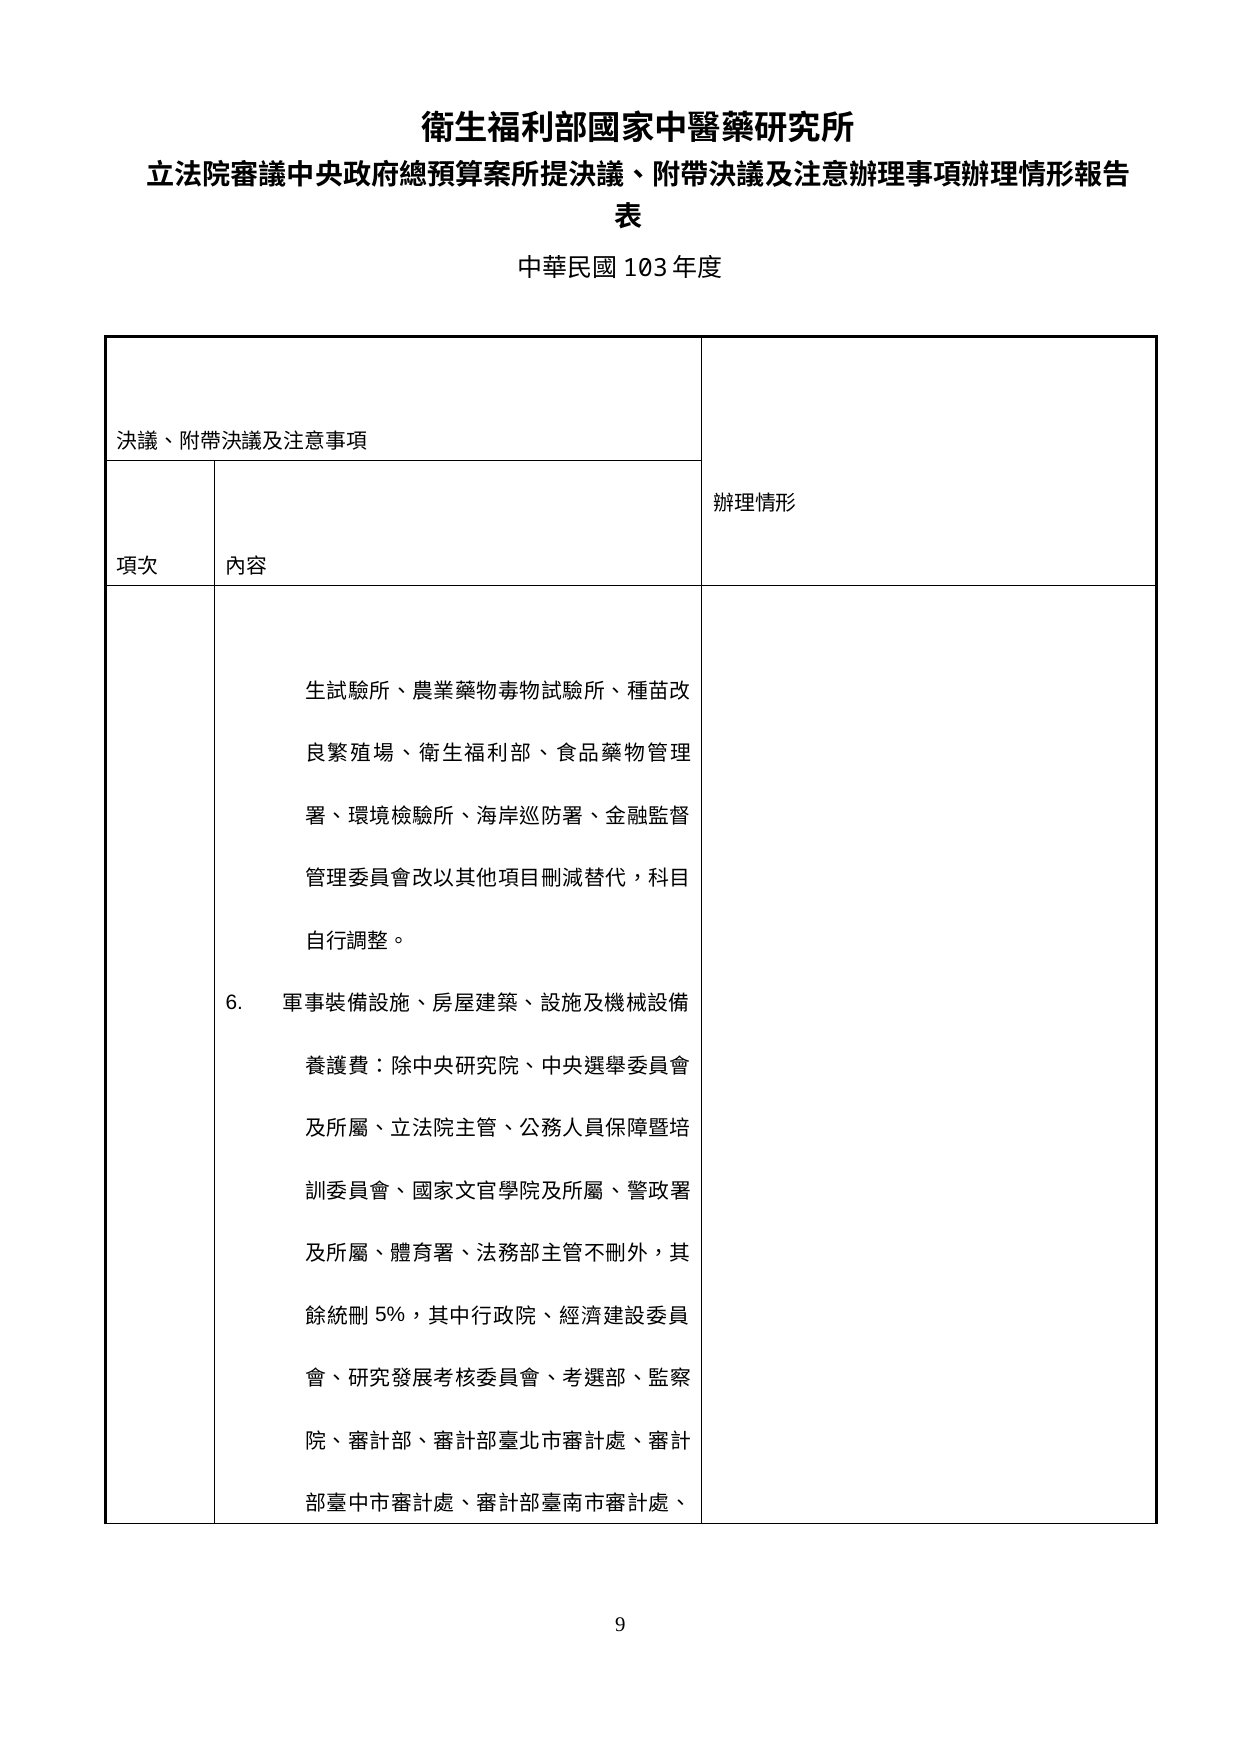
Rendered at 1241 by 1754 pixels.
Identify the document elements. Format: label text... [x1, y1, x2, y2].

table_header 辦理情形 [702, 338, 1155, 585]
table_cell [107, 586, 214, 1522]
table_cell [702, 586, 1155, 1522]
table_cell 103年度中央政府總預算案針對各機關及所屬統刪項目如下： 大陸地區旅費：統刪10%。 車輛及辦公器具養護費：統刪5%。 文康活動費：編列標準由每人每年2,500元調降為2,000元。 委辦費：除立法院主管、公務人員保障暨培訓委員會、國家文官學院及所屬、警政署及所屬、外交部主管、教育部主管委託辦理、體育署委託研究、法務部主管委託研究、工業局工業技術升級輔導計畫、動植物防疫檢疫局及所屬屠宰衛生檢查、畜禽藥物殘留檢測及檢疫偵測犬業務、勞工委員會危險性機械及設備檢查與管理、衛生福利部長期照顧十年計畫及建置長期照顧服務體系相關預算、食品藥物管理署、文化部主管委託辦理不刪外，其餘統刪10%，其中國史館臺灣文獻館、行政院、主計總處、經濟建設委員會、審計部、內政部、營建署及所屬、入出國及移民署、建築研究所、國防部所屬、財政部、國庫署、國家教育研究院、交通部、中央氣象局、觀光局及所屬、運輸研究所、公路總局及所屬、科學工業園區管理局及所屬、南部科學工業園區管理局及所屬、中部科學工業園區管理局及所屬、茶業改良場、動植物防疫檢疫局及所屬、農業金融局、勞工安全衛生研究所改以其他項目刪減替代，科目自行調整。 一般事務費：除中央研究院、中央選舉委員會及所屬、立法院主管、公務人員保障暨培訓委員會、國家文官學院及所屬、警政署及所屬、外交部主管、體育署、法務部主管、衛生福利部長期照顧十年計畫及建置長期照顧服務體系相關預算、中央健康保險署不刪外，其餘統刪5%，其中經濟建設委員會、審計部、審計部臺北市審計處、審計部臺中市審計處、審計部臺南市審計處、審計部高雄市審計處、營建署及所屬、消防署及所屬、入出國及移民署、空中勤務總隊、國防部主管、財政部、國庫署、賦稅署、高雄國稅局、北區國稅局及所屬、中區國稅局及所屬、南區國稅局及所屬、關務署及所屬、國有財產署及所屬、國家圖書館、國立公共資訊圖書館、國立教育廣播電臺、國際貿易局及所屬、能源局、民用航空局、中央氣象局、觀光局及所屬、運輸研究所、科學工業園區管理局及所屬、南部科學工業園區管理局及所屬、中部科學工業園區管理局及所屬、放射性物料管理局、核能研究所、水土保持局、農業試驗所、林業試驗所、家畜衛生試驗所、農業藥物毒物試驗所、種苗改良繁殖場、衛生福利部、食品藥物管理署、環境檢驗所、海岸巡防署、金融監督管理委員會改以其他項目刪減替代，科目自行調整。 軍事裝備設施、房屋建築、設施及機械設備養護費：除中央研究院、中央選舉委員會及所屬、立法院主管、公務人員保障暨培訓委員會、國家文官學院及所屬、警政署及所屬、體育署、法務部主管不刪外，其餘統刪5%，其中行政院、經濟建設委員會、研究發展考核委員會、考選部、監察院、審計部、審計部臺北市審計處、審計部臺中市審計處、審計部臺南市審計處、審計部高雄市審計處、內政部、營建署及所屬、空中勤務總隊、領事事務局、國防部主管、國庫署、賦稅署、臺北國稅局、高雄國稅局、北區國稅局及所屬、中區國稅局及所屬、關務署及所屬、國有財產署及所屬、財政資訊中心、國家圖書館、國立公共資訊圖書館、國立教育廣播電臺、交通部、民用航空局、中央氣象局、觀光局及所屬、運輸研究所、公路總局及所屬、蒙藏委員會主管、僑務委員會主管、南部科學工業園區管理局及所屬、原子能委員會、放射性物料管理局、農業委員會、水土保持局、林業試驗所、農業藥物毒物試驗所、特有生物研究保育中心、臺南區農業改良場、高雄區農業改良場、疾病管制署、食品藥物管理署、海岸巡防署主管、證券期貨局改以其他項目刪減替代，科目自行調整。 國內旅費：除中央研究院、中央選舉委員會及所屬、立法院主管、公務人員保障暨培訓委員會、國家文官學院及所屬、體育署、法務部主管、衛生福利部長期照顧十年計畫及建置長期照顧服務體系相關預算不刪外，其餘統刪5%，其中經濟建設委員會、公共工程委員會、考選部、監察院、審計部、審計部臺北市審計處、審計部臺南市審計處、審計部高雄市審計處、內政部、營建署及所屬、役政署、入出國及移民署、領事事務局、國防部所屬、財政部、國庫署、臺北國稅局、關務署及所屬、國有財產署及所屬、財政資訊中心、國家圖書館、國立公共資訊圖書館、國立教育廣播電臺、交通部、中央氣象局、觀光局及所屬、運輸研究所、公路總局及所屬、科學工業園區管理局及所屬、南部科學工業園區管理局及所屬、中部科學工業園區管理局及所屬、原子能委員會、放射性物料管理局、農業委員會、水土保持局、林業試驗所、農業藥物毒物試驗所、衛生福利部、疾病管制署、食品藥物管理署、環境保護人員訓練所、海岸巡防署、檢查局改以其他項目刪減替代，科目自行調整。 國外旅費：除中央研究院、中央選舉委員會及所屬、立法院主管、公務人員保障暨培訓委員會、國家文官學院及所屬、警政署及所屬、外交部主管、體育署、法務部主管、衛生福利部長期照顧十年計畫及建置長期照顧服務體系相關預算、文化部主管不刪外，其餘統刪10%，其中行政院、主計總處、地方行政研習中心、國立故宮博物院、經濟建設委員會、客家委員會及所屬、研究發展考核委員會、檔案管理局、公平交易委員會、考試院、考選部、銓敘部、公務人員退休撫卹基金監理委員會、公務人員退休撫卹基金管理委員會、監察院、審計部、營建署及所屬、中央警察大學、消防署及所屬、役政署、入出國及移民署、空中勤務總隊、國防部所屬、財政部、國庫署、賦稅署、臺北國稅局、北區國稅局及所屬、中區國稅局及所屬、南區國稅局及所屬、關務署及所屬、國有財產署及所屬、財政資訊中心、教育部、國民及學前教育署、青年發展署、國家圖書館、國立公共資訊圖書館、國家教育研究院、標準檢驗局及所屬、中央地質調查所、交通部、民用航空局、中央氣象局、觀光局及所屬、運輸研究所、公路總局及所屬、僑務委員會主管、科學工業園區管理局及所屬、南部科學工業園區管理局及所屬、中部科學工業園區管理局及所屬、原子能委員會、輻射偵測中心、放射性物料管理局、核能研究所、農業委員會、林務局、水土保持局、農業試驗所、林業試驗所、畜產試驗所、家畜衛生試驗所、農業藥物毒物試驗所、種苗改良繁殖場、漁業署及所屬、動植物防疫檢疫局及所屬、農業金融局、農糧署及所屬、職業訓練局及所屬、勞工安全衛生研究所、衛生福利部、疾病管制署、食品藥物管理署、環境保護署、環境檢驗所、環境保護人員訓練所、海岸巡防署、銀行局、臺灣省政府、臺灣省諮議會改以其他項目刪減替代，科目自行調整。 出國教育訓練費：除中央研究院、公務人員保障暨培訓委員會、國家文官學院及所屬、警政署及所屬、法務部主管不刪外，其餘統刪10%，其中主計總處、經濟建設委員會、公平交易委員會、審計部、營建署及所屬、中央警察大學、空中勤務總隊、國防部所屬、財政部、關務署及所屬、交通部、中央氣象局、原子能委員會、核能研究所、農業委員會、林務局、水土保持局、農業試驗所、林業試驗所、畜產試驗所、家畜衛生試驗所、農業藥物毒物試驗所、特有生物研究保育中心、種苗改良繁殖場、臺南區農業改良場、高雄區農業改良場、臺東區農業改良場、動植物防疫檢疫局及所屬、衛生福利部、疾病管制署、食品藥物管理署、環境保護署、環境檢驗所、海岸巡防署、銀行局改以其他項目刪減替代，科目自行調整。 設備及投資：除資產作價投資、中央研究院、國立故宮博物院南部院區籌建計畫、中央選舉委員會及所屬、立法院主管、公務人員保障暨培訓委員會、國家文官學院及所屬、警政署及所屬、外交部主管營建工程與交通及運輸設備、體育署、法務部主管、國家科學委員會增撥國家科學技術發展基金、中央健康保險署、文化部主管不刪；教育部主管（不含體育署）統刪4%外，其餘統刪8%，其中經濟建設委員會、檔案管理局、司法院、最高法院、最高行政法院、臺中高等行政法院、高雄高等行政法院、公務員懲戒委員會、智慧財產法院、臺灣高等法院、臺灣高等法院臺中分院、臺灣高等法院臺南分院、臺灣高等法院高雄分院、臺灣高等法院花蓮分院、臺灣臺北地方法院、臺灣士林地方法院、臺灣新北地方法院、臺灣新竹地方法院、臺灣苗栗地方法院、臺灣臺中地方法院、臺灣南投地方法院、臺灣彰化地方法院、臺灣雲林地方法院、臺灣嘉義地方法院、臺灣臺南地方法院、臺灣高雄地方法院、臺灣屏東地方法院、臺灣臺東地方法院、臺灣花蓮地方法院、臺灣宜蘭地方法院、臺灣基隆地方法院、臺灣澎湖地方法院、臺灣高雄少年及家事法院、福建高等法院金門分院、福建金門地方法院、福建連江地方法院、考選部、審計部臺北市審計處、審計部臺中市審計處、審計部臺南市審計處、審計部高雄市審計處、內政部、營建署及所屬、消防署及所屬、領事事務局、外交及國際事務學院、國防部主管、財政部、國庫署、賦稅署、臺北國稅局、中區國稅局及所屬、國有財產署及所屬、教育部、國民及學前教育署、青年發展署、國家圖書館、國立公共資訊圖書館、國立教育廣播電臺、國家教育研究院、中央氣象局、觀光局及所屬、運輸研究所、公路總局及所屬、臺中區農業改良場、漁業署及所屬、環境保護人員訓練所、海洋巡防總局、海岸巡防總局及所屬、證券期貨局改以其他項目刪減替代，科目自行調整。 對國內團體之捐助與政府機關間之補助：除法律義務支出、中央研究院、司法院對財團法人法律扶助基金會之捐助、警政署及所屬、外交部主管、教育部主管、法務部主管、經濟部科技預算、國家科學委員會對財團法人國家實驗研究院與國家同步輻射研究中心之捐助、衛生福利部主管長期照顧十年計畫及建置長期照顧服務體系相關預算、衛生福利部捐助財團法人國家衛生研究院發展計畫、中央健康保險署補助職業工會與農漁會辦理健保業務、食品藥物管理署、文化部主管不刪外，其餘統刪5%，其中內政部、營建署及所屬、入出國及移民署、國防部所屬、交通部、觀光局及所屬、動植物防疫檢疫局及所屬、疾病管制署、環境保護署改以其他項目刪減替代，科目自行調整。 對地方政府之補助：除法律義務支出、一般性補助款、教育部主管、法務部主管、衛生福利部主管長期照顧十年計畫及建置長期照顧服務體系相關預算、中央健康保險署補助鄉鎮市公所辦理健保業務、食品藥物管理署、文化部主管不刪外，其餘統刪5%，其中役政署、交通部、動植物防疫檢疫局及所屬、衛生福利部改以其他項目刪減替代，科目自行調整。 經濟部主管、內政部主管及農業委員會主管辦理「易淹水地區後續治理及維護管理計畫」23億元全數刪除。 國庫署「國債付息」減列11億3,000萬元。 [215, 586, 701, 1522]
table_cell 項次 [107, 461, 214, 585]
table_cell 內容 [215, 461, 701, 585]
table_header 決議、附帶決議及注意事項 [107, 338, 701, 460]
